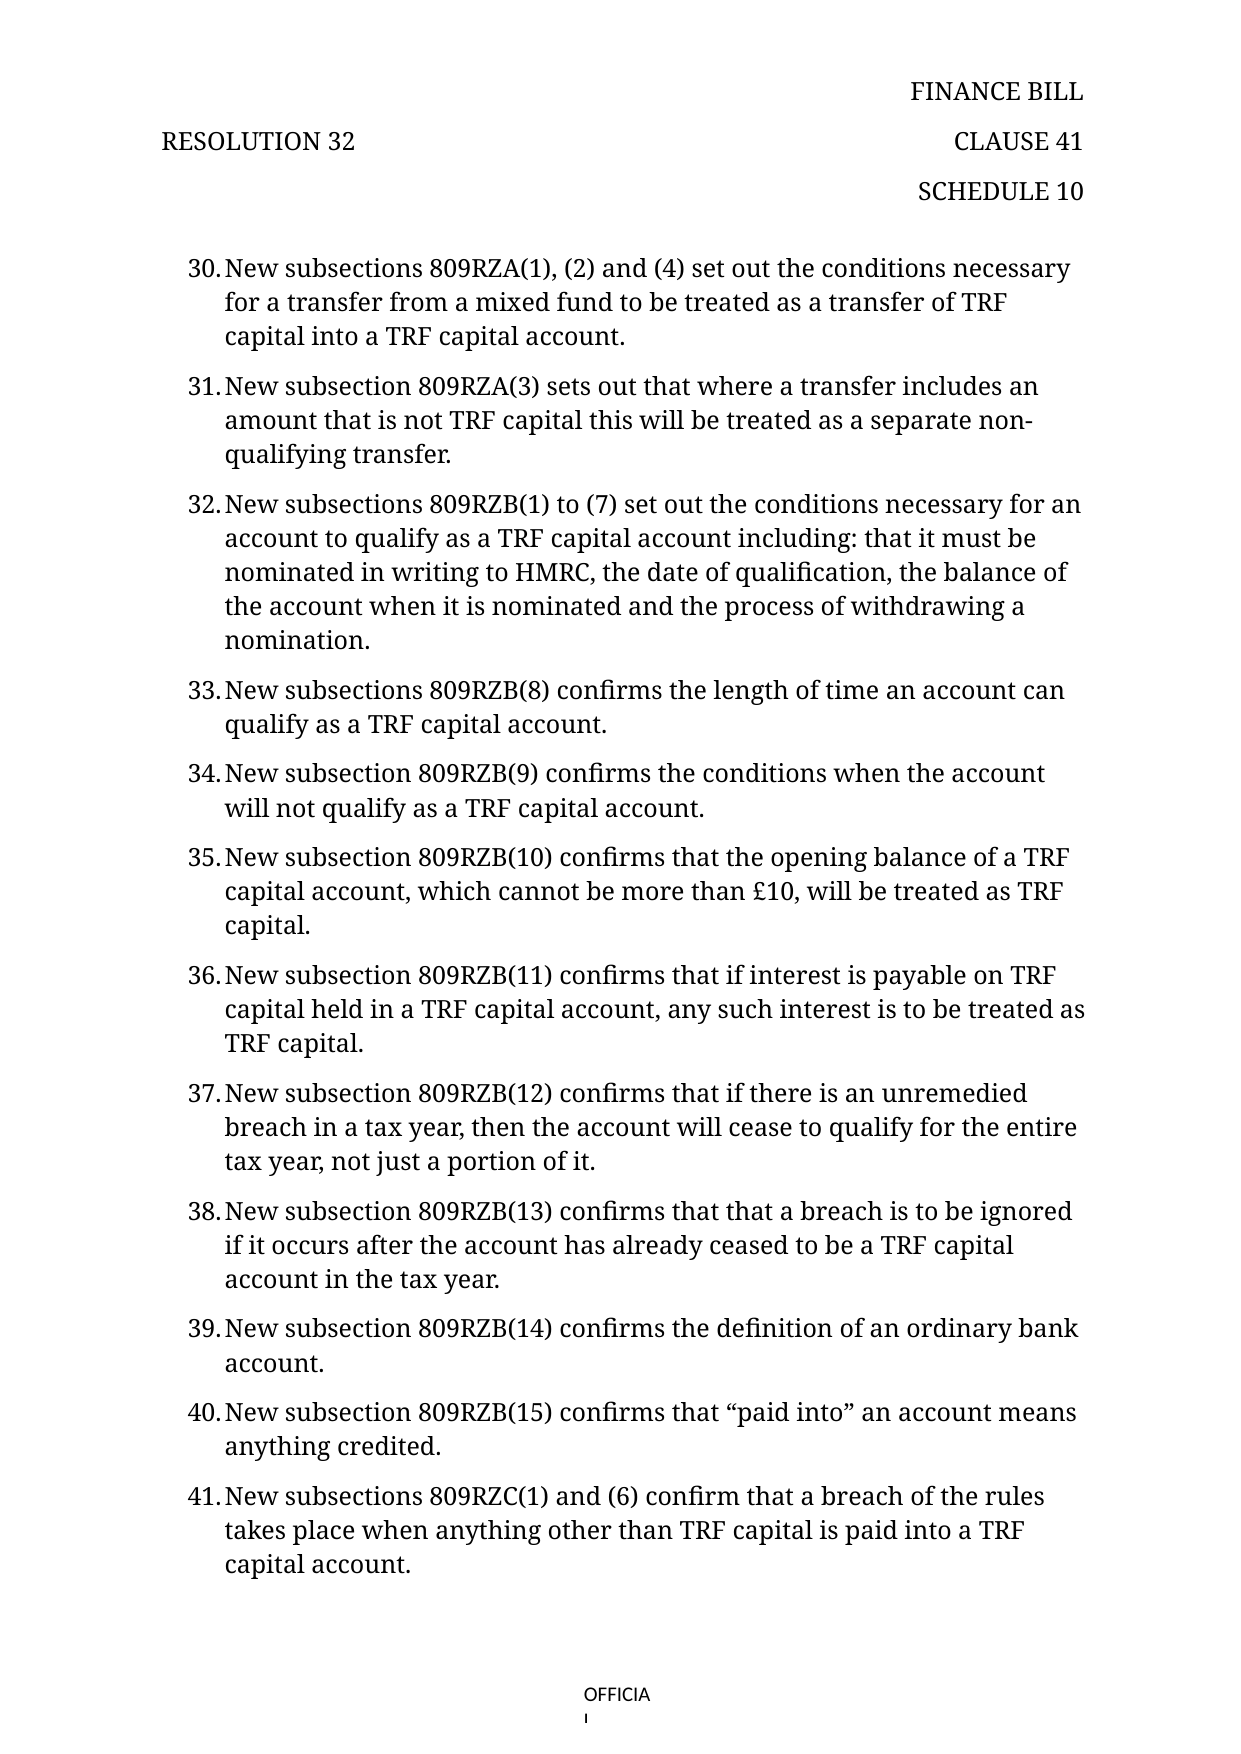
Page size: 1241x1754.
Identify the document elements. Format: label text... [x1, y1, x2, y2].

list New subsections 809RZB(8) confirms the length of time an account can qualify as a TRF capital account. [187, 672, 1090, 741]
list New subsection 809RZB(14) confirms the definition of an ordinary bank account. [187, 1311, 1090, 1379]
list New subsection 809RZB(12) confirms that if there is an unremedied breach in a tax year, then the account will cease to qualify for the entire tax year, not just a portion of it. [187, 1076, 1090, 1178]
list New subsection 809RZB(15) confirms that “paid into” an account means anything credited. [187, 1395, 1090, 1463]
list New subsection 809RZA(3) sets out that where a transfer includes an amount that is not TRF capital this will be treated as a separate non-qualifying transfer. [187, 369, 1090, 471]
list New subsection 809RZB(9) confirms the conditions when the account will not qualify as a TRF capital account. [187, 756, 1090, 824]
list New subsections 809RZA(1), (2) and (4) set out the conditions necessary for a transfer from a mixed fund to be treated as a transfer of TRF capital into a TRF capital account. [187, 251, 1090, 353]
list New subsections 809RZC(1) and (6) confirm that a breach of the rules takes place when anything other than TRF capital is paid into a TRF capital account. [187, 1479, 1090, 1581]
list New subsection 809RZB(11) confirms that if interest is payable on TRF capital held in a TRF capital account, any such interest is to be treated as TRF capital. [187, 958, 1090, 1060]
list New subsections 809RZB(1) to (7) set out the conditions necessary for an account to qualify as a TRF capital account including: that it must be nominated in writing to HMRC, the date of qualification, the balance of the account when it is nominated and the process of withdrawing a nomination. [187, 486, 1090, 657]
list New subsection 809RZB(10) confirms that the opening balance of a TRF capital account, which cannot be more than £10, will be treated as TRF capital. [187, 840, 1090, 942]
list New subsection 809RZB(13) confirms that that a breach is to be ignored if it occurs after the account has already ceased to be a TRF capital account in the tax year. [187, 1193, 1090, 1296]
